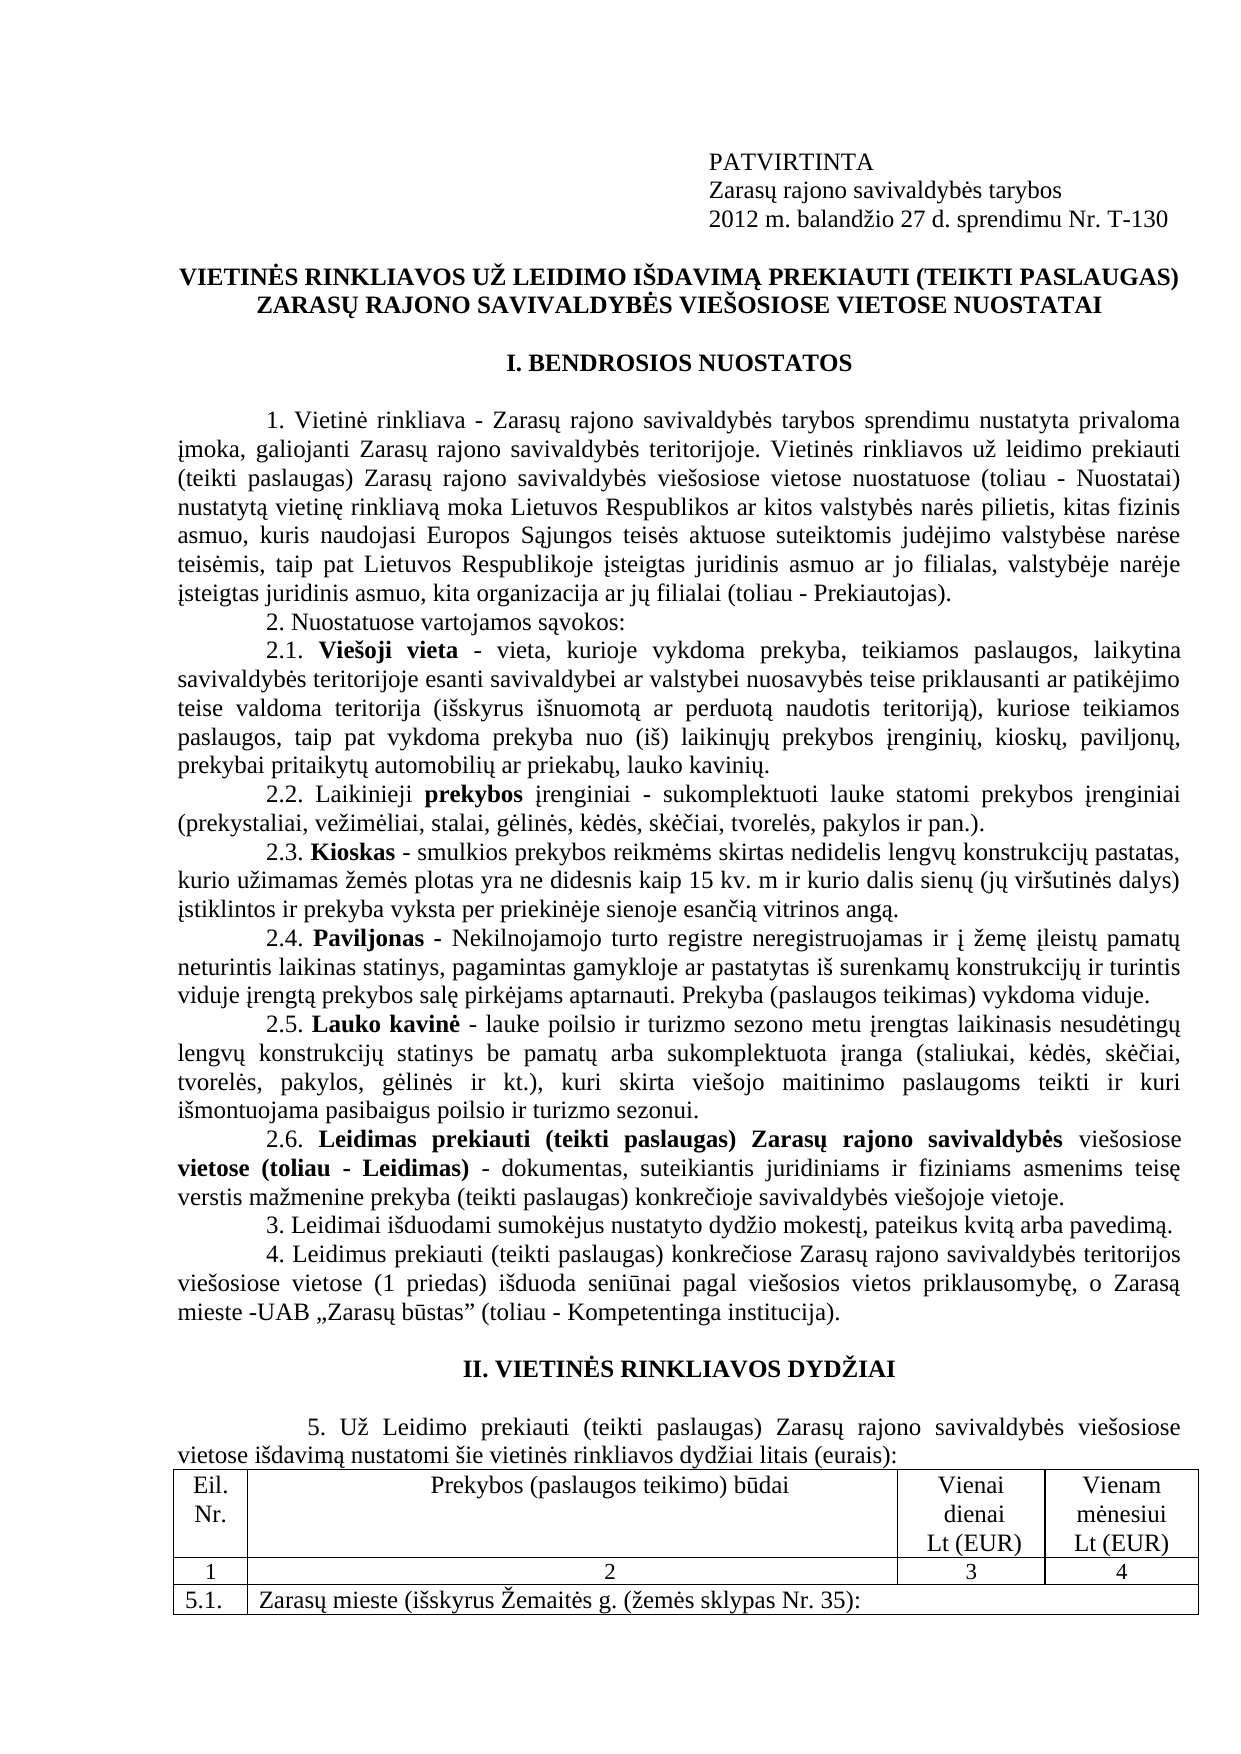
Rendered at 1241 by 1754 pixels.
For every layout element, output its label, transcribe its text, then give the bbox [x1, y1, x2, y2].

table_cell [1199, 1584, 1223, 1614]
table_header Eil.Nr. [174, 1470, 247, 1557]
text 2.3. Kioskas - smulkios prekybos reikmėms skirtas nedidelis lengvų konstrukcijų pastatas, kurio užimamas žemės plotas yra ne didesnis kaip 15 kv. m ir kurio dalis sienų (jų viršutinės dalys) įstiklintos ir prekyba vyksta per priekinėje sienoje esančią vitrinos angą. [177, 837, 1181, 923]
text 2.5. Lauko kavinė - lauke poilsio ir turizmo sezono metu įrengtas laikinasis nesudėtingų lengvų konstrukcijų statinys be pamatų arba sukomplektuota įranga (staliukai, kėdės, skėčiai, tvorelės, pakylos, gėlinės ir kt.), kuri skirta viešojo maitinimo paslaugoms teikti ir kuri išmontuojama pasibaigus poilsio ir turizmo sezonui. [177, 1009, 1181, 1124]
text VIETINĖS RINKLIAVOS UŽ LEIDIMO IŠDAVIMĄ PREKIAUTI (TEIKTI PASLAUGAS) ZARASŲ RAJONO SAVIVALDYBĖS VIEŠOSIOSE VIETOSE NUOSTATAI [177, 262, 1181, 319]
text Zarasų rajono savivaldybės tarybos [177, 176, 1181, 204]
table_header [1199, 1469, 1223, 1557]
text I. BENDROSIOS NUOSTATOS [177, 348, 1181, 377]
text 1. Vietinė rinkliava - Zarasų rajono savivaldybės tarybos sprendimu nustatyta privaloma įmoka, galiojanti Zarasų rajono savivaldybės teritorijoje. Vietinės rinkliavos už leidimo prekiauti (teikti paslaugas) Zarasų rajono savivaldybės viešosiose vietose nuostatuose (toliau - Nuostatai) nustatytą vietinę rinkliavą moka Lietuvos Respublikos ar kitos valstybės narės pilietis, kitas fizinis asmuo, kuris naudojasi Europos Sąjungos teisės aktuose suteiktomis judėjimo valstybėse narėse teisėmis, taip pat Lietuvos Respublikoje įsteigtas juridinis asmuo ar jo filialas, valstybėje narėje įsteigtas juridinis asmuo, kita organizacija ar jų filialai (toliau - Prekiautojas). [177, 406, 1181, 607]
text 2.1. Viešoji vieta - vieta, kurioje vykdoma prekyba, teikiamos paslaugos, laikytina savivaldybės teritorijoje esanti savivaldybei ar valstybei nuosavybės teise priklausanti ar patikėjimo teise valdoma teritorija (išskyrus išnuomotą ar perduotą naudotis teritoriją), kuriose teikiamos paslaugos, taip pat vykdoma prekyba nuo (iš) laikinųjų prekybos įrenginių, kioskų, paviljonų, prekybai pritaikytų automobilių ar priekabų, lauko kavinių. [177, 636, 1181, 779]
text 3. Leidimai išduodami sumokėjus nustatyto dydžio mokestį, pateikus kvitą arba pavedimą. [177, 1211, 1181, 1239]
text 2.6. Leidimas prekiauti (teikti paslaugas) Zarasų rajono savivaldybės viešosiose vietose (toliau - Leidimas) - dokumentas, suteikiantis juridiniams ir fiziniams asmenims teisę verstis mažmenine prekyba (teikti paslaugas) konkrečioje savivaldybės viešojoje vietoje. [177, 1124, 1181, 1211]
table_header Vienai dienai Lt (EUR) [898, 1470, 1044, 1557]
text 4. Leidimus prekiauti (teikti paslaugas) konkrečiose Zarasų rajono savivaldybės teritorijos viešosiose vietose (1 priedas) išduoda seniūnai pagal viešosios vietos priklausomybę, o Zarasą mieste -UAB „Zarasų būstas” (toliau - Kompetentinga institucija). [177, 1239, 1181, 1326]
table_cell 5.1. [174, 1585, 247, 1614]
table_header Vienam mėnesiui Lt (EUR) [1046, 1470, 1198, 1557]
table_cell 3 [898, 1558, 1044, 1584]
table_cell 1 [174, 1558, 247, 1584]
text 2012 m. balandžio 27 d. sprendimu Nr. T-130 [177, 204, 1181, 233]
table_cell [1199, 1557, 1223, 1584]
text 2. Nuostatuose vartojamos sąvokos: [177, 607, 1181, 636]
text PATVIRTINTA [177, 147, 1181, 176]
text 2.4. Paviljonas - Nekilnojamojo turto registre neregistruojamas ir į žemę įleistų pamatų neturintis laikinas statinys, pagamintas gamykloje ar pastatytas iš surenkamų konstrukcijų ir turintis viduje įrengtą prekybos salę pirkėjams aptarnauti. Prekyba (paslaugos teikimas) vykdoma viduje. [177, 923, 1181, 1009]
text 5. Už Leidimo prekiauti (teikti paslaugas) Zarasų rajono savivaldybės viešosiose vietose išdavimą nustatomi šie vietinės rinkliavos dydžiai litais (eurais): [177, 1412, 1181, 1469]
table_header Prekybos (paslaugos teikimo) būdai [248, 1470, 897, 1557]
table_cell Zarasų mieste (išskyrus Žemaitės g. (žemės sklypas Nr. 35): [248, 1585, 1198, 1614]
text II. VIETINĖS RINKLIAVOS DYDŽIAI [177, 1354, 1181, 1383]
text 2.2. Laikinieji prekybos įrenginiai - sukomplektuoti lauke statomi prekybos įrenginiai (prekystaliai, vežimėliai, stalai, gėlinės, kėdės, skėčiai, tvorelės, pakylos ir pan.). [177, 779, 1181, 837]
table_cell 2 [248, 1558, 897, 1584]
table_cell 4 [1046, 1558, 1198, 1584]
